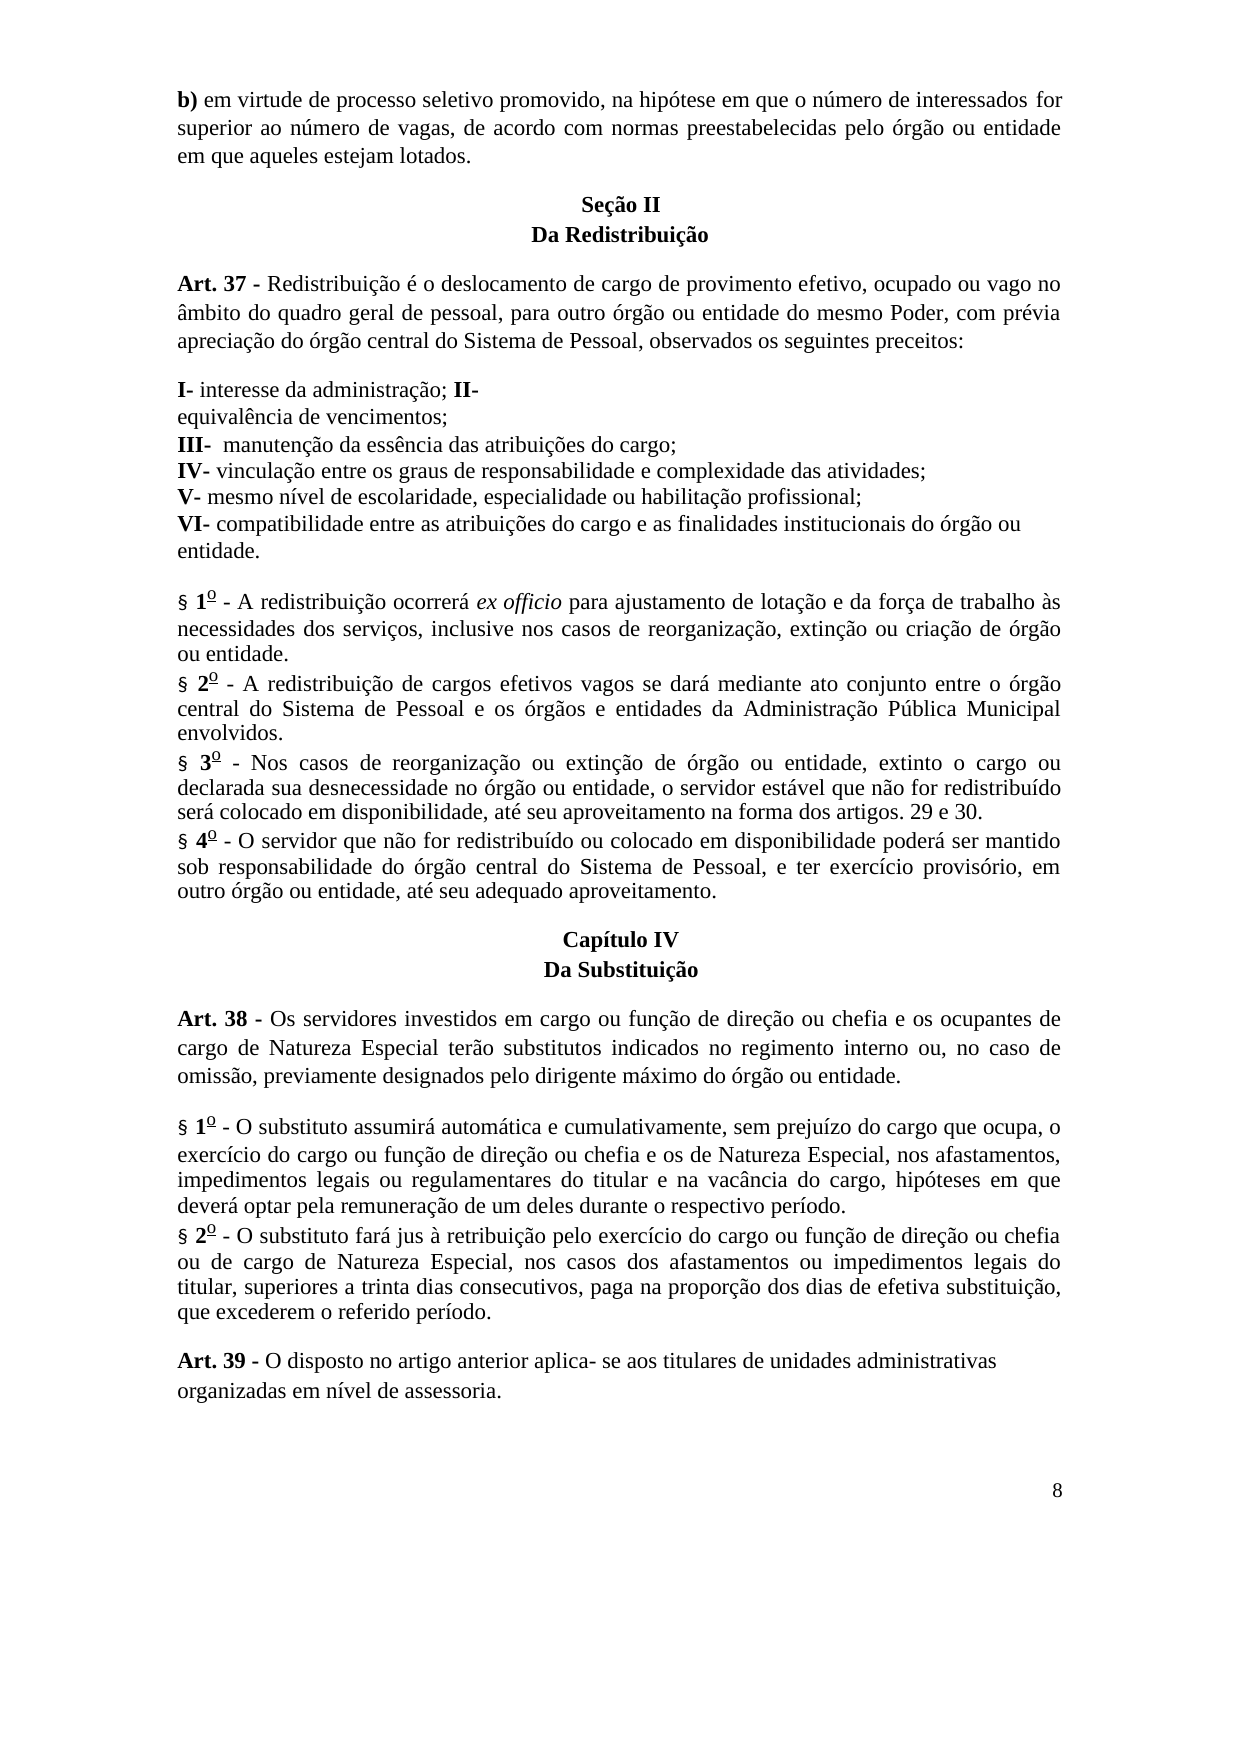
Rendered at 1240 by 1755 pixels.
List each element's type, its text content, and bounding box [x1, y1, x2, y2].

text I- interesse da administração; II- equivalência de vencimentos; [177, 376, 502, 429]
list 1o - O substituto assumirá automática e cumulativamente, sem prejuízo do cargo que ocupa, o exercício do cargo ou função de direção ou chefia e os de Natureza Especial, nos afastamentos, impedimentos legais ou regulamentares do titular e na vacância do cargo, hipóteses em que deverá optar pela remuneração de um deles durante o respectivo período. [177, 1109, 1062, 1218]
text III- manutenção da essência das atribuições do cargo; [177, 431, 1062, 457]
text VI- compatibilidade entre as atribuições do cargo e as finalidades institucionais do órgão ou entidade. [177, 509, 1062, 563]
list 4o - O servidor que não for redistribuído ou colocado em disponibilidade poderá ser mantido sob responsabilidade do órgão central do Sistema de Pessoal, e ter exercício provisório, em outro órgão ou entidade, até seu adequado aproveitamento. [177, 824, 1062, 904]
text Capítulo IV [562, 927, 1062, 953]
text IV- vinculação entre os graus de responsabilidade e complexidade das atividades; V- mesmo nível de escolaridade, especialidade ou habilitação profissional; [177, 457, 942, 509]
text b) em virtude de processo seletivo promovido, na hipótese em que o número de interessados for superior ao número de vagas, de acordo com normas preestabelecidas pelo órgão ou entidade em que aqueles estejam lotados. [177, 86, 1062, 169]
text Art. 37 - Redistribuição é o deslocamento de cargo de provimento efetivo, ocupado ou vago no âmbito do quadro geral de pessoal, para outro órgão ou entidade do mesmo Poder, com prévia apreciação do órgão central do Sistema de Pessoal, observados os seguintes preceitos: [177, 271, 1062, 353]
text 8 [1052, 1478, 1062, 1502]
list 2o - O substituto fará jus à retribuição pelo exercício do cargo ou função de direção ou chefia ou de cargo de Natureza Especial, nos casos dos afastamentos ou impedimentos legais do titular, superiores a trinta dias consecutivos, paga na proporção dos dias de efetiva substituição, que excederem o referido período. [177, 1218, 1062, 1324]
text Art. 39 - O disposto no artigo anterior aplica- se aos titulares de unidades administrativas organizadas em nível de assessoria. [177, 1347, 1062, 1403]
text Da Substituição [544, 956, 1062, 982]
list 2o - A redistribuição de cargos efetivos vagos se dará mediante ato conjunto entre o órgão central do Sistema de Pessoal e os órgãos e entidades da Administração Pública Municipal envolvidos. [177, 667, 1062, 746]
text Da Redistribuição [531, 221, 1062, 247]
list 1o - A redistribuição ocorrerá ex officio para ajustamento de lotação e da força de trabalho às necessidades dos serviços, inclusive nos casos de reorganização, extinção ou criação de órgão ou entidade. [177, 584, 1062, 667]
text Art. 38 - Os servidores investidos em cargo ou função de direção ou chefia e os ocupantes de cargo de Natureza Especial terão substitutos indicados no regimento interno ou, no caso de omissão, previamente designados pelo dirigente máximo do órgão ou entidade. [177, 1006, 1062, 1088]
text Seção II [581, 192, 1062, 218]
list 3o - Nos casos de reorganização ou extinção de órgão ou entidade, extinto o cargo ou declarada sua desnecessidade no órgão ou entidade, o servidor estável que não for redistribuído será colocado em disponibilidade, até seu aproveitamento na forma dos artigos. 29 e 30. [177, 746, 1062, 824]
